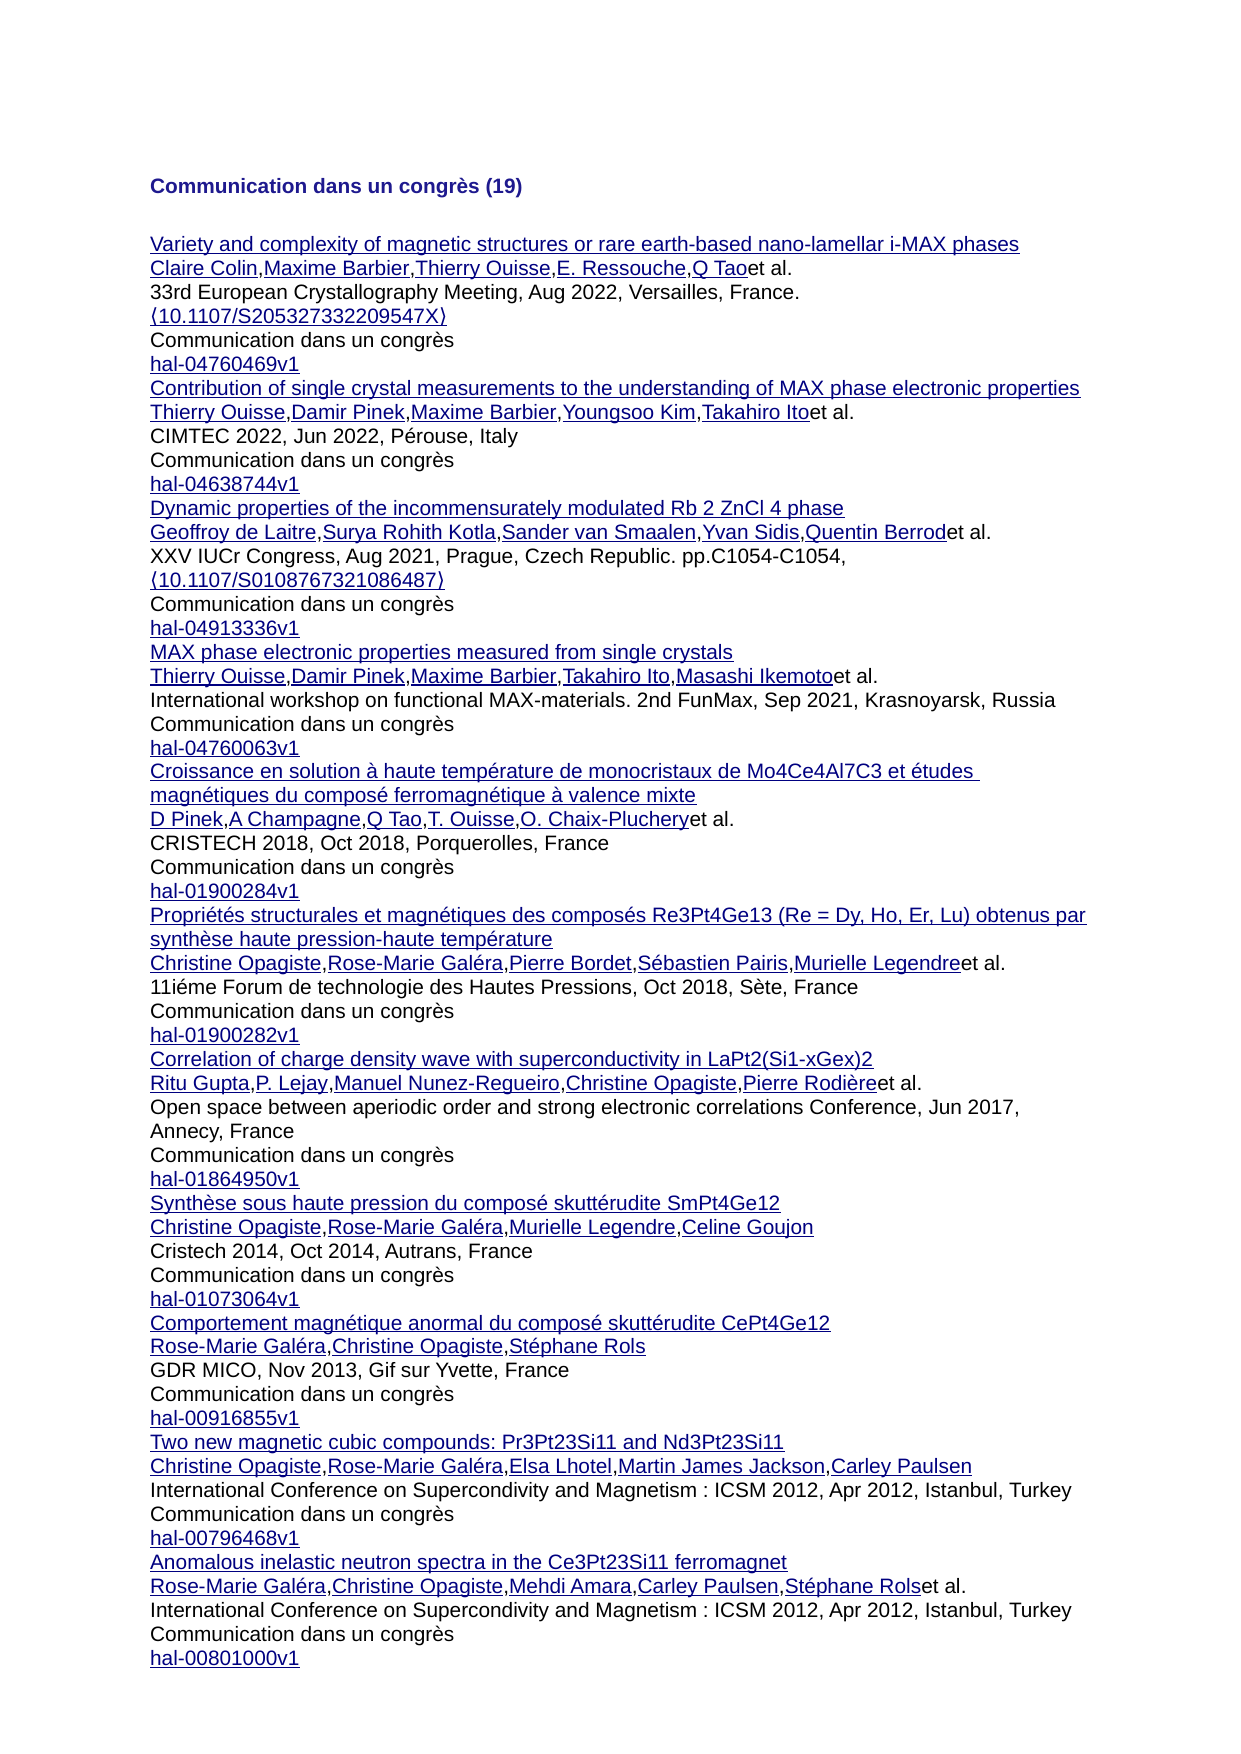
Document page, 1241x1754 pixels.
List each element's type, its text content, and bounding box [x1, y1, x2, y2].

table_cell Dynamic properties of the incommensurately modulated Rb 2 ZnCl 4 phase Geoffroy de Laitre,Surya Rohith Kotla,Sander van Smaalen,Yvan Sidis,Quentin Berrodet al. XXV IUCr Congress, Aug 2021, Prague, Czech Republic. pp.C1054-C1054, ⟨10.1107/S0108767321086487⟩ Communication dans un congrès hal-04913336v1 [150, 496, 1090, 639]
table_cell Propriétés structurales et magnétiques des composés Re3Pt4Ge13 (Re = Dy, Ho, Er, Lu) obtenus par synthèse haute pression-haute température Christine Opagiste,Rose-Marie Galéra,Pierre Bordet,Sébastien Pairis,Murielle Legendreet al. 11iéme Forum de technologie des Hautes Pressions, Oct 2018, Sète, France Communication dans un congrès hal-01900282v1 [150, 903, 1090, 1047]
table_cell Synthèse sous haute pression du composé skuttérudite SmPt4Ge12 Christine Opagiste,Rose-Marie Galéra,Murielle Legendre,Celine Goujon Cristech 2014, Oct 2014, Autrans, France Communication dans un congrès hal-01073064v1 [150, 1191, 1090, 1310]
subtitle Communication dans un congrès (19) [150, 174, 1090, 198]
table_cell MAX phase electronic properties measured from single crystals Thierry Ouisse,Damir Pinek,Maxime Barbier,Takahiro Ito,Masashi Ikemotoet al. International workshop on functional MAX-materials. 2nd FunMax, Sep 2021, Krasnoyarsk, Russia Communication dans un congrès hal-04760063v1 [150, 640, 1090, 759]
table_cell Comportement magnétique anormal du composé skuttérudite CePt4Ge12 Rose-Marie Galéra,Christine Opagiste,Stéphane Rols GDR MICO, Nov 2013, Gif sur Yvette, France Communication dans un congrès hal-00916855v1 [150, 1310, 1090, 1430]
table_cell Correlation of charge density wave with superconductivity in LaPt2(Si1-xGex)2 Ritu Gupta,P. Lejay,Manuel Nunez-Regueiro,Christine Opagiste,Pierre Rodièreet al. Open space between aperiodic order and strong electronic correlations Conference, Jun 2017, Annecy, France Communication dans un congrès hal-01864950v1 [150, 1047, 1090, 1191]
table_cell Contribution of single crystal measurements to the understanding of MAX phase electronic properties Thierry Ouisse,Damir Pinek,Maxime Barbier,Youngsoo Kim,Takahiro Itoet al. CIMTEC 2022, Jun 2022, Pérouse, Italy Communication dans un congrès hal-04638744v1 [150, 376, 1090, 496]
table_cell Two new magnetic cubic compounds: Pr3Pt23Si11 and Nd3Pt23Si11 Christine Opagiste,Rose-Marie Galéra,Elsa Lhotel,Martin James Jackson,Carley Paulsen International Conference on Supercondivity and Magnetism : ICSM 2012, Apr 2012, Istanbul, Turkey Communication dans un congrès hal-00796468v1 [150, 1430, 1090, 1550]
table_cell Croissance en solution à haute température de monocristaux de Mo4Ce4Al7C3 et études magnétiques du composé ferromagnétique à valence mixte D Pinek,A Champagne,Q Tao,T. Ouisse,O. Chaix-Plucheryet al. CRISTECH 2018, Oct 2018, Porquerolles, France Communication dans un congrès hal-01900284v1 [150, 759, 1090, 903]
table_header Variety and complexity of magnetic structures or rare earth-based nano-lamellar i-MAX phases Claire Colin,Maxime Barbier,Thierry Ouisse,E. Ressouche,Q Taoet al. 33rd European Crystallography Meeting, Aug 2022, Versailles, France. ⟨10.1107/S205327332209547X⟩ Communication dans un congrès hal-04760469v1 [150, 232, 1090, 376]
table_cell Anomalous inelastic neutron spectra in the Ce3Pt23Si11 ferromagnet Rose-Marie Galéra,Christine Opagiste,Mehdi Amara,Carley Paulsen,Stéphane Rolset al. International Conference on Supercondivity and Magnetism : ICSM 2012, Apr 2012, Istanbul, Turkey Communication dans un congrès hal-00801000v1 [150, 1550, 1090, 1670]
